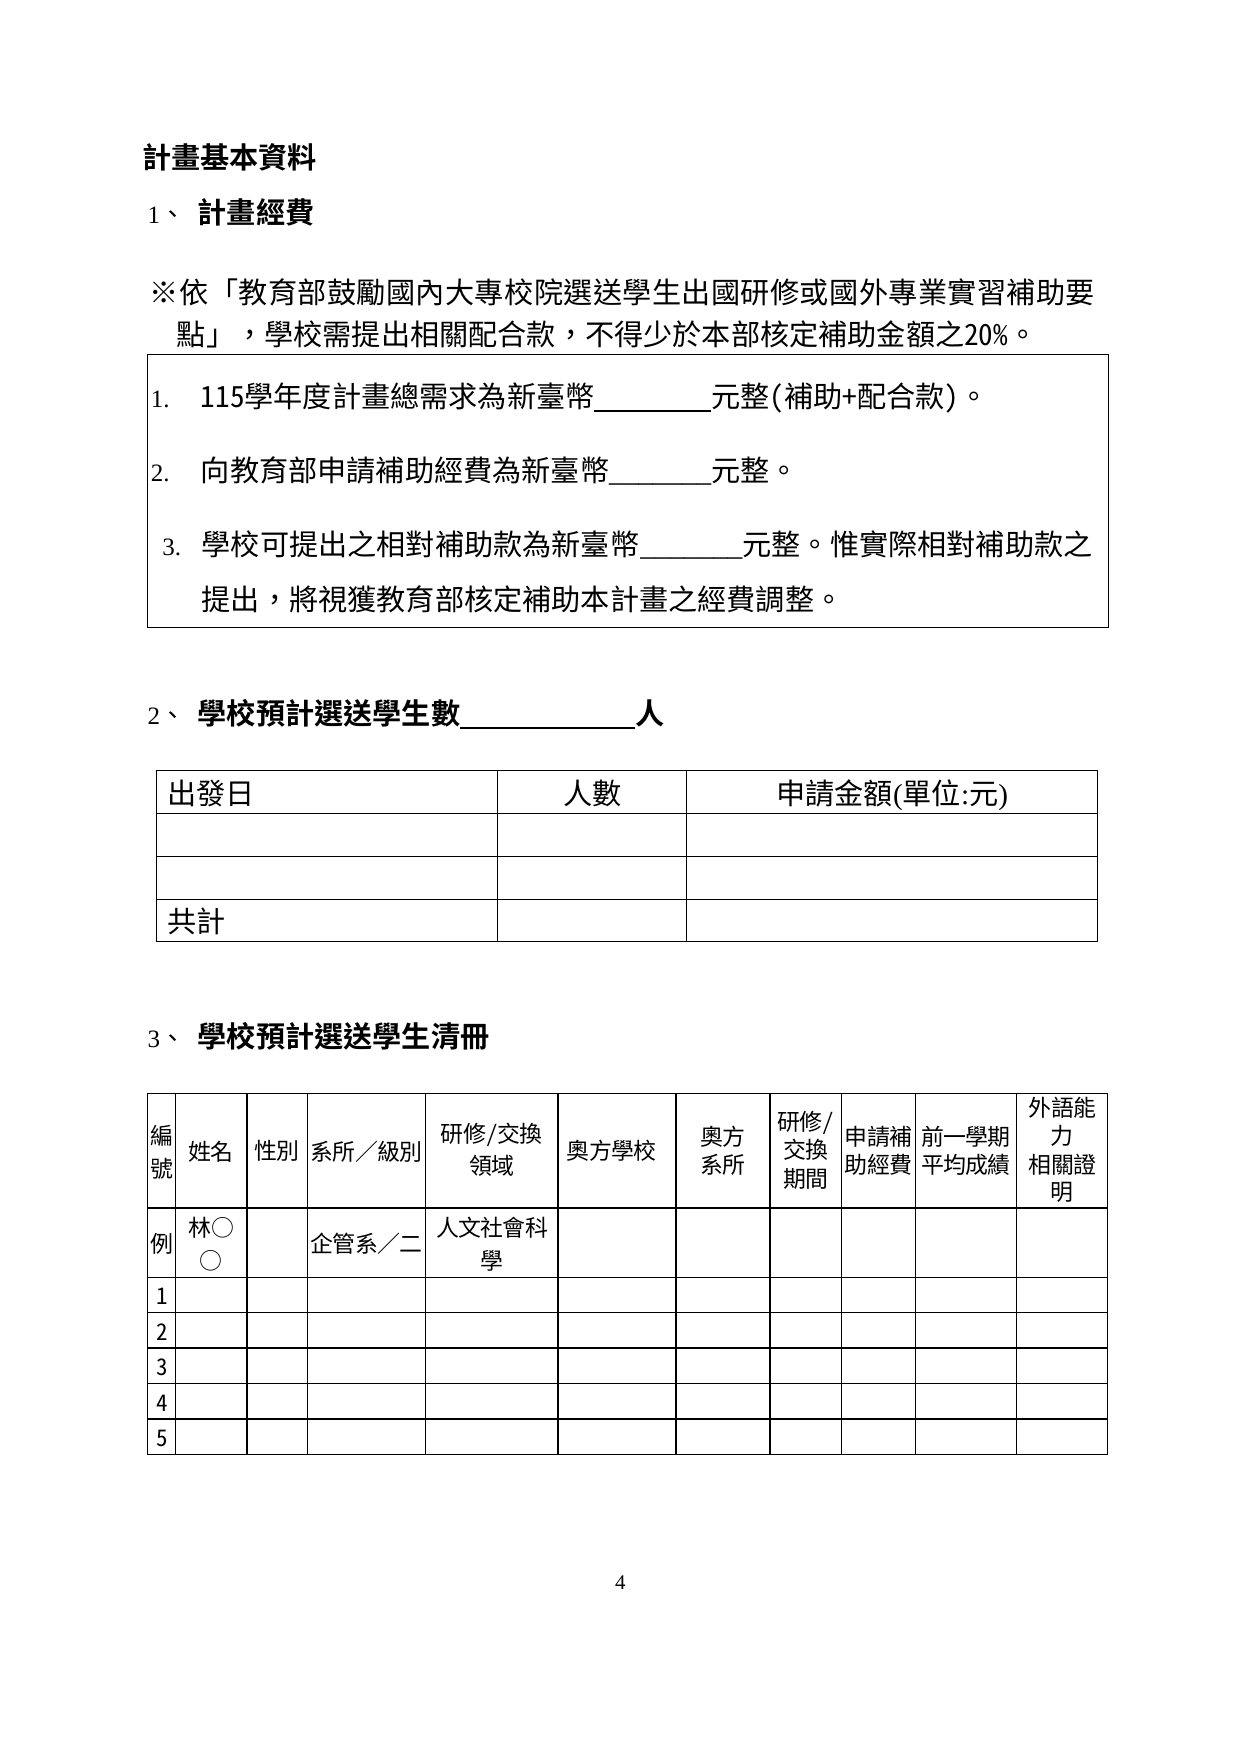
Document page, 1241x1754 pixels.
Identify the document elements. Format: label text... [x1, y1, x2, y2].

table_header 115學年度計畫總需求為新臺幣 元整(補助+配合款)。 向教育部申請補助經費為新臺幣_______元整。 學校可提出之相對補助款為新臺幣_______元整。惟實際相對補助款之提出，將視獲教育部核定補助本計畫之經費調整。 [148, 355, 1108, 627]
table_cell [771, 1349, 841, 1383]
table_cell 企管系／二 [308, 1209, 425, 1276]
table_cell [842, 1420, 915, 1453]
table_header 申請補 助經費 [842, 1094, 915, 1207]
table_cell [677, 1278, 769, 1312]
table_cell [677, 1420, 769, 1453]
table_header 研修/交換 期間 [771, 1094, 841, 1207]
table_cell 2 [148, 1313, 175, 1347]
table_cell [687, 814, 1097, 856]
table_cell [1017, 1349, 1107, 1383]
list 學校預計選送學生數 人 [147, 691, 1098, 733]
table_cell 1 [148, 1278, 175, 1312]
table_cell [842, 1313, 915, 1347]
table_header 姓名 [176, 1094, 246, 1207]
table_cell 3 [148, 1349, 175, 1383]
table_cell [426, 1349, 557, 1383]
table_cell [842, 1349, 915, 1383]
table_cell [176, 1420, 246, 1453]
table_header 系所／級別 [308, 1094, 425, 1207]
table_cell [677, 1384, 769, 1418]
table_cell [916, 1349, 1016, 1383]
table_cell [559, 1209, 675, 1276]
table_cell [559, 1278, 675, 1312]
table_cell [916, 1420, 1016, 1453]
table_cell [1017, 1209, 1107, 1276]
table_header 奧方 系所 [677, 1094, 769, 1207]
table_cell [1017, 1313, 1107, 1347]
table_cell [176, 1384, 246, 1418]
table_cell [842, 1278, 915, 1312]
table_cell [248, 1313, 307, 1347]
table_cell [157, 814, 497, 856]
table_header 奧方學校 [559, 1094, 675, 1207]
table_cell [687, 900, 1097, 941]
table_cell [248, 1278, 307, 1312]
table_cell [426, 1420, 557, 1453]
text ※依「教育部鼓勵國內大專校院選送學生出國研修或國外專業實習補助要點」，學校需提出相關配合款，不得少於本部核定補助金額之20%。 [91, 270, 1098, 354]
table_cell [771, 1278, 841, 1312]
table_header 前一學期 平均成績 [916, 1094, 1016, 1207]
table_header 編號 [148, 1094, 175, 1207]
table_cell [916, 1313, 1016, 1347]
table_cell [842, 1209, 915, 1276]
table_cell [498, 900, 686, 941]
table_header 外語能力 相關證明 [1017, 1094, 1107, 1207]
table_cell [308, 1278, 425, 1312]
table_cell [426, 1384, 557, 1418]
table_cell [916, 1278, 1016, 1312]
table_cell [559, 1384, 675, 1418]
table_cell 共計 [157, 900, 497, 941]
table_cell [559, 1349, 675, 1383]
table_header 人數 [498, 771, 686, 813]
table_header 出發日 [157, 771, 497, 813]
table_cell 林○○ [176, 1209, 246, 1276]
table_header 研修/交換 領域 [426, 1094, 557, 1207]
table_cell [308, 1349, 425, 1383]
table_cell [248, 1209, 307, 1276]
table_cell 例 [148, 1209, 175, 1276]
table_header 性別 [248, 1094, 307, 1207]
table_cell [498, 814, 686, 856]
table_cell [426, 1313, 557, 1347]
table_cell [916, 1384, 1016, 1418]
table_cell [771, 1384, 841, 1418]
table_cell [771, 1313, 841, 1347]
table_cell [687, 857, 1097, 898]
table_cell [248, 1384, 307, 1418]
table_cell [842, 1384, 915, 1418]
table_cell [157, 857, 497, 898]
text 計畫基本資料 [142, 135, 1098, 177]
table_cell [771, 1209, 841, 1276]
table_cell [559, 1313, 675, 1347]
table_cell [498, 857, 686, 898]
table_cell [916, 1209, 1016, 1276]
table_cell [308, 1384, 425, 1418]
table_cell [248, 1420, 307, 1453]
table_cell [176, 1313, 246, 1347]
table_cell [308, 1313, 425, 1347]
table_cell 4 [148, 1384, 175, 1418]
table_cell [176, 1349, 246, 1383]
table_header 申請金額(單位:元) [687, 771, 1097, 813]
table_cell 5 [148, 1420, 175, 1453]
list 學校預計選送學生清冊 [147, 1013, 1098, 1056]
table_cell 人文社會科學 [426, 1209, 557, 1276]
table_cell [677, 1209, 769, 1276]
table_cell [176, 1278, 246, 1312]
table_cell [677, 1313, 769, 1347]
table_cell [677, 1349, 769, 1383]
table_cell [1017, 1384, 1107, 1418]
table_cell [308, 1420, 425, 1453]
table_cell [1017, 1420, 1107, 1453]
list 計畫經費 [147, 190, 1098, 232]
table_cell [248, 1349, 307, 1383]
table_cell [1017, 1278, 1107, 1312]
table_cell [559, 1420, 675, 1453]
table_cell [426, 1278, 557, 1312]
table_cell [771, 1420, 841, 1453]
